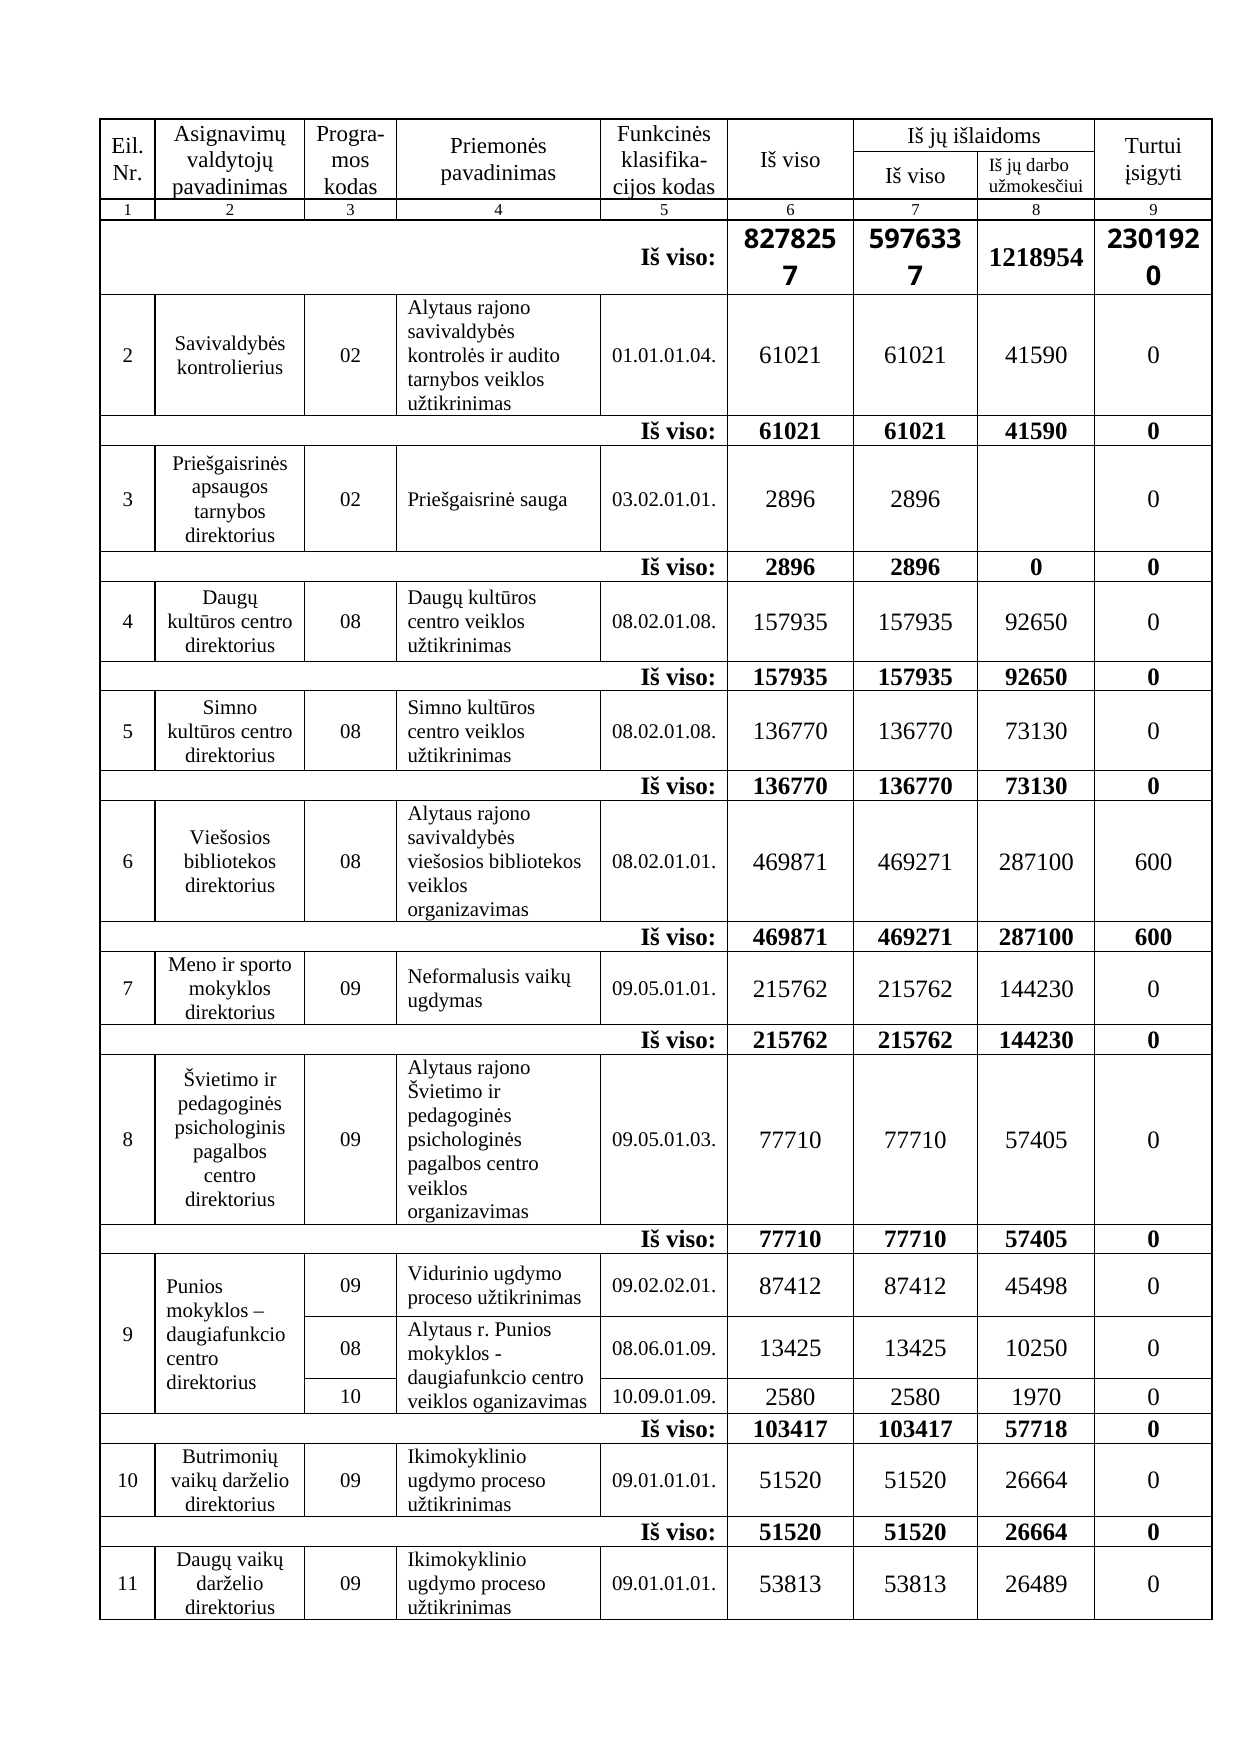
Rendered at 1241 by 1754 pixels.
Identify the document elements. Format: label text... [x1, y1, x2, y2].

table_cell 2896 [728, 552, 853, 581]
table_cell 61021 [854, 295, 977, 415]
table_cell 1218954 [978, 221, 1094, 294]
table_cell 02 [305, 295, 396, 415]
table_cell 7 [101, 952, 154, 1024]
table_cell 287100 [978, 801, 1094, 921]
table_cell Alytaus rajono savivaldybės kontrolės ir audito tarnybos veiklos užtikrinimas [397, 295, 600, 415]
table_cell 157935 [728, 662, 853, 690]
table_cell Iš viso: [101, 1517, 727, 1546]
table_cell 0 [1095, 1225, 1211, 1253]
table_cell 0 [1095, 582, 1211, 661]
table_cell 2896 [728, 446, 853, 551]
table_cell 08 [305, 691, 396, 770]
table_cell Ikimokyklinio ugdymo proceso užtikrinimas [397, 1444, 600, 1516]
table_cell 41590 [978, 416, 1094, 445]
table_cell 6 [101, 801, 154, 921]
table_cell 136770 [854, 771, 977, 800]
table_cell 41590 [978, 295, 1094, 415]
table_cell 77710 [854, 1225, 977, 1253]
table_cell 0 [1095, 1444, 1211, 1516]
table_cell 5 [601, 200, 727, 219]
table_cell 51520 [854, 1517, 977, 1546]
table_cell 0 [1095, 1379, 1211, 1413]
table_header Turtui įsigyti [1095, 120, 1211, 198]
table_cell 57718 [978, 1414, 1094, 1443]
table_cell 61021 [728, 416, 853, 445]
table_cell 08.06.01.09. [601, 1317, 727, 1378]
table_cell 0 [978, 552, 1094, 581]
table_cell 0 [1095, 691, 1211, 770]
table_cell Iš viso [854, 152, 977, 198]
table_cell 09.05.01.03. [601, 1055, 727, 1223]
table_cell 09.05.01.01. [601, 952, 727, 1024]
table_cell 51520 [728, 1444, 853, 1516]
table_cell 26664 [978, 1444, 1094, 1516]
table_cell Daugų kultūros centro veiklos užtikrinimas [397, 582, 600, 661]
table_cell Neformalusis vaikų ugdymas [397, 952, 600, 1024]
table_cell 469871 [728, 922, 853, 951]
table_cell 2301920 [1095, 221, 1211, 294]
table_cell 08.02.01.08. [601, 582, 727, 661]
table_cell Butrimonių vaikų darželio direktorius [156, 1444, 304, 1516]
table_cell 57405 [978, 1055, 1094, 1223]
table_cell 0 [1095, 552, 1211, 581]
table_cell 08.02.01.08. [601, 691, 727, 770]
table_cell Iš viso: [101, 221, 727, 294]
table_cell 469271 [854, 922, 977, 951]
table_cell 51520 [854, 1444, 977, 1516]
table_cell Priešgaisrinės apsaugos tarnybos direktorius [156, 446, 304, 551]
table_cell 215762 [854, 952, 977, 1024]
table_cell 469271 [854, 801, 977, 921]
table_cell 61021 [854, 416, 977, 445]
table_cell 0 [1095, 1254, 1211, 1316]
table_cell 77710 [854, 1055, 977, 1223]
table_cell 53813 [854, 1547, 977, 1619]
table_cell 2896 [854, 446, 977, 551]
table_cell 157935 [854, 582, 977, 661]
table_cell 13425 [728, 1317, 853, 1378]
table_header Progra-mos kodas [305, 120, 396, 198]
table_cell 5 [101, 691, 154, 770]
table_cell 0 [1095, 1025, 1211, 1054]
table_cell 0 [1095, 1414, 1211, 1443]
table_cell 09.01.01.01. [601, 1444, 727, 1516]
table_cell Iš viso: [101, 922, 727, 951]
table_cell 469871 [728, 801, 853, 921]
table_cell 144230 [978, 1025, 1094, 1054]
table_cell 0 [1095, 1055, 1211, 1223]
table_cell Meno ir sporto mokyklos direktorius [156, 952, 304, 1024]
table_cell 26489 [978, 1547, 1094, 1619]
table_cell 3 [101, 446, 154, 551]
table_cell 157935 [854, 662, 977, 690]
table_header Priemonės pavadinimas [397, 120, 600, 198]
table_cell Alytaus r. Punios mokyklos - daugiafunkcio centro veiklos oganizavimas [397, 1317, 600, 1413]
table_cell 13425 [854, 1317, 977, 1378]
table_cell 2 [101, 295, 154, 415]
table_cell 09 [305, 1444, 396, 1516]
table_cell 08.02.01.01. [601, 801, 727, 921]
table_cell 0 [1095, 662, 1211, 690]
table_cell 3 [305, 200, 396, 219]
table_cell 03.02.01.01. [601, 446, 727, 551]
table_cell Švietimo ir pedagoginės psichologinis pagalbos centro direktorius [156, 1055, 304, 1223]
table_cell 87412 [728, 1254, 853, 1316]
table_cell 53813 [728, 1547, 853, 1619]
table_cell 09 [305, 1254, 396, 1316]
table_cell Alytaus rajono savivaldybės viešosios bibliotekos veiklos organizavimas [397, 801, 600, 921]
table_cell 103417 [854, 1414, 977, 1443]
table_cell Simno kultūros centro direktorius [156, 691, 304, 770]
table_cell 136770 [728, 691, 853, 770]
table_cell 287100 [978, 922, 1094, 951]
table_cell Iš viso: [101, 1225, 727, 1253]
table_cell 136770 [854, 691, 977, 770]
table_cell 09 [305, 1547, 396, 1619]
table_cell 4 [397, 200, 600, 219]
table_cell 8 [978, 200, 1094, 219]
table_cell Iš viso: [101, 1025, 727, 1054]
table_cell 2580 [728, 1379, 853, 1413]
table_cell Iš jų darbo užmokesčiui [978, 152, 1094, 198]
table_cell 2 [156, 200, 304, 219]
table_cell 600 [1095, 801, 1211, 921]
table_cell 57405 [978, 1225, 1094, 1253]
table_cell 1970 [978, 1379, 1094, 1413]
table_cell 08 [305, 582, 396, 661]
table_cell 9 [1095, 200, 1211, 219]
table_header Eil. Nr. [101, 120, 154, 198]
table_cell 215762 [854, 1025, 977, 1054]
table_cell 7 [854, 200, 977, 219]
table_cell Iš viso: [101, 771, 727, 800]
table_cell 5976337 [854, 221, 977, 294]
table_cell Daugų kultūros centro direktorius [156, 582, 304, 661]
table_header Iš viso [728, 120, 853, 198]
table_cell Punios mokyklos – daugiafunkcio centro direktorius [156, 1254, 304, 1413]
table_cell 136770 [728, 771, 853, 800]
table_cell 26664 [978, 1517, 1094, 1546]
table_cell Iš viso: [101, 662, 727, 690]
table_cell 10.09.01.09. [601, 1379, 727, 1413]
table_cell 215762 [728, 1025, 853, 1054]
table_cell 0 [1095, 295, 1211, 415]
table_cell Savivaldybės kontrolierius [156, 295, 304, 415]
table_cell Viešosios bibliotekos direktorius [156, 801, 304, 921]
table_cell 77710 [728, 1055, 853, 1223]
table_header Iš jų išlaidoms [854, 120, 1094, 151]
table_cell 600 [1095, 922, 1211, 951]
table_cell Ikimokyklinio ugdymo proceso užtikrinimas [397, 1547, 600, 1619]
table_cell Simno kultūros centro veiklos užtikrinimas [397, 691, 600, 770]
table_cell 77710 [728, 1225, 853, 1253]
table_cell 2896 [854, 552, 977, 581]
table_cell Iš viso: [101, 1414, 727, 1443]
table_cell Priešgaisrinė sauga [397, 446, 600, 551]
table_cell Daugų vaikų darželio direktorius [156, 1547, 304, 1619]
table_cell 9 [101, 1254, 154, 1413]
table_cell 01.01.01.04. [601, 295, 727, 415]
table_cell 08 [305, 801, 396, 921]
table_cell 0 [1095, 771, 1211, 800]
table_cell 215762 [728, 952, 853, 1024]
table_cell 6 [728, 200, 853, 219]
table_cell 0 [1095, 1317, 1211, 1378]
table_cell 8 [101, 1055, 154, 1223]
table_cell 09 [305, 1055, 396, 1223]
table_cell 09 [305, 952, 396, 1024]
table_cell 0 [1095, 416, 1211, 445]
table_cell 73130 [978, 691, 1094, 770]
table_cell 08 [305, 1317, 396, 1378]
table_cell 92650 [978, 582, 1094, 661]
table_cell 11 [101, 1547, 154, 1619]
table_cell 92650 [978, 662, 1094, 690]
table_cell 10 [305, 1379, 396, 1413]
table_cell Iš viso: [101, 552, 727, 581]
table_cell 73130 [978, 771, 1094, 800]
table_cell Alytaus rajono Švietimo ir pedagoginės psichologinės pagalbos centro veiklos organizavimas [397, 1055, 600, 1223]
table_header Funkcinės klasifika-cijos kodas [601, 120, 727, 198]
table_cell 61021 [728, 295, 853, 415]
table_cell 4 [101, 582, 154, 661]
table_cell 51520 [728, 1517, 853, 1546]
table_cell 0 [1095, 1517, 1211, 1546]
table_cell 45498 [978, 1254, 1094, 1316]
table_cell Vidurinio ugdymo proceso užtikrinimas [397, 1254, 600, 1316]
table_cell [978, 446, 1094, 551]
table_cell 157935 [728, 582, 853, 661]
table_cell 02 [305, 446, 396, 551]
table_cell 2580 [854, 1379, 977, 1413]
table_cell 103417 [728, 1414, 853, 1443]
table_cell 1 [101, 200, 154, 219]
table_cell 87412 [854, 1254, 977, 1316]
table_cell 0 [1095, 952, 1211, 1024]
table_cell 0 [1095, 1547, 1211, 1619]
table_cell 0 [1095, 446, 1211, 551]
table_cell 09.02.02.01. [601, 1254, 727, 1316]
table_cell 8278257 [728, 221, 853, 294]
table_cell 10250 [978, 1317, 1094, 1378]
table_cell 09.01.01.01. [601, 1547, 727, 1619]
table_cell 10 [101, 1444, 154, 1516]
table_header Asignavimų valdytojų pavadinimas [156, 120, 304, 198]
table_cell Iš viso: [101, 416, 727, 445]
table_cell 144230 [978, 952, 1094, 1024]
